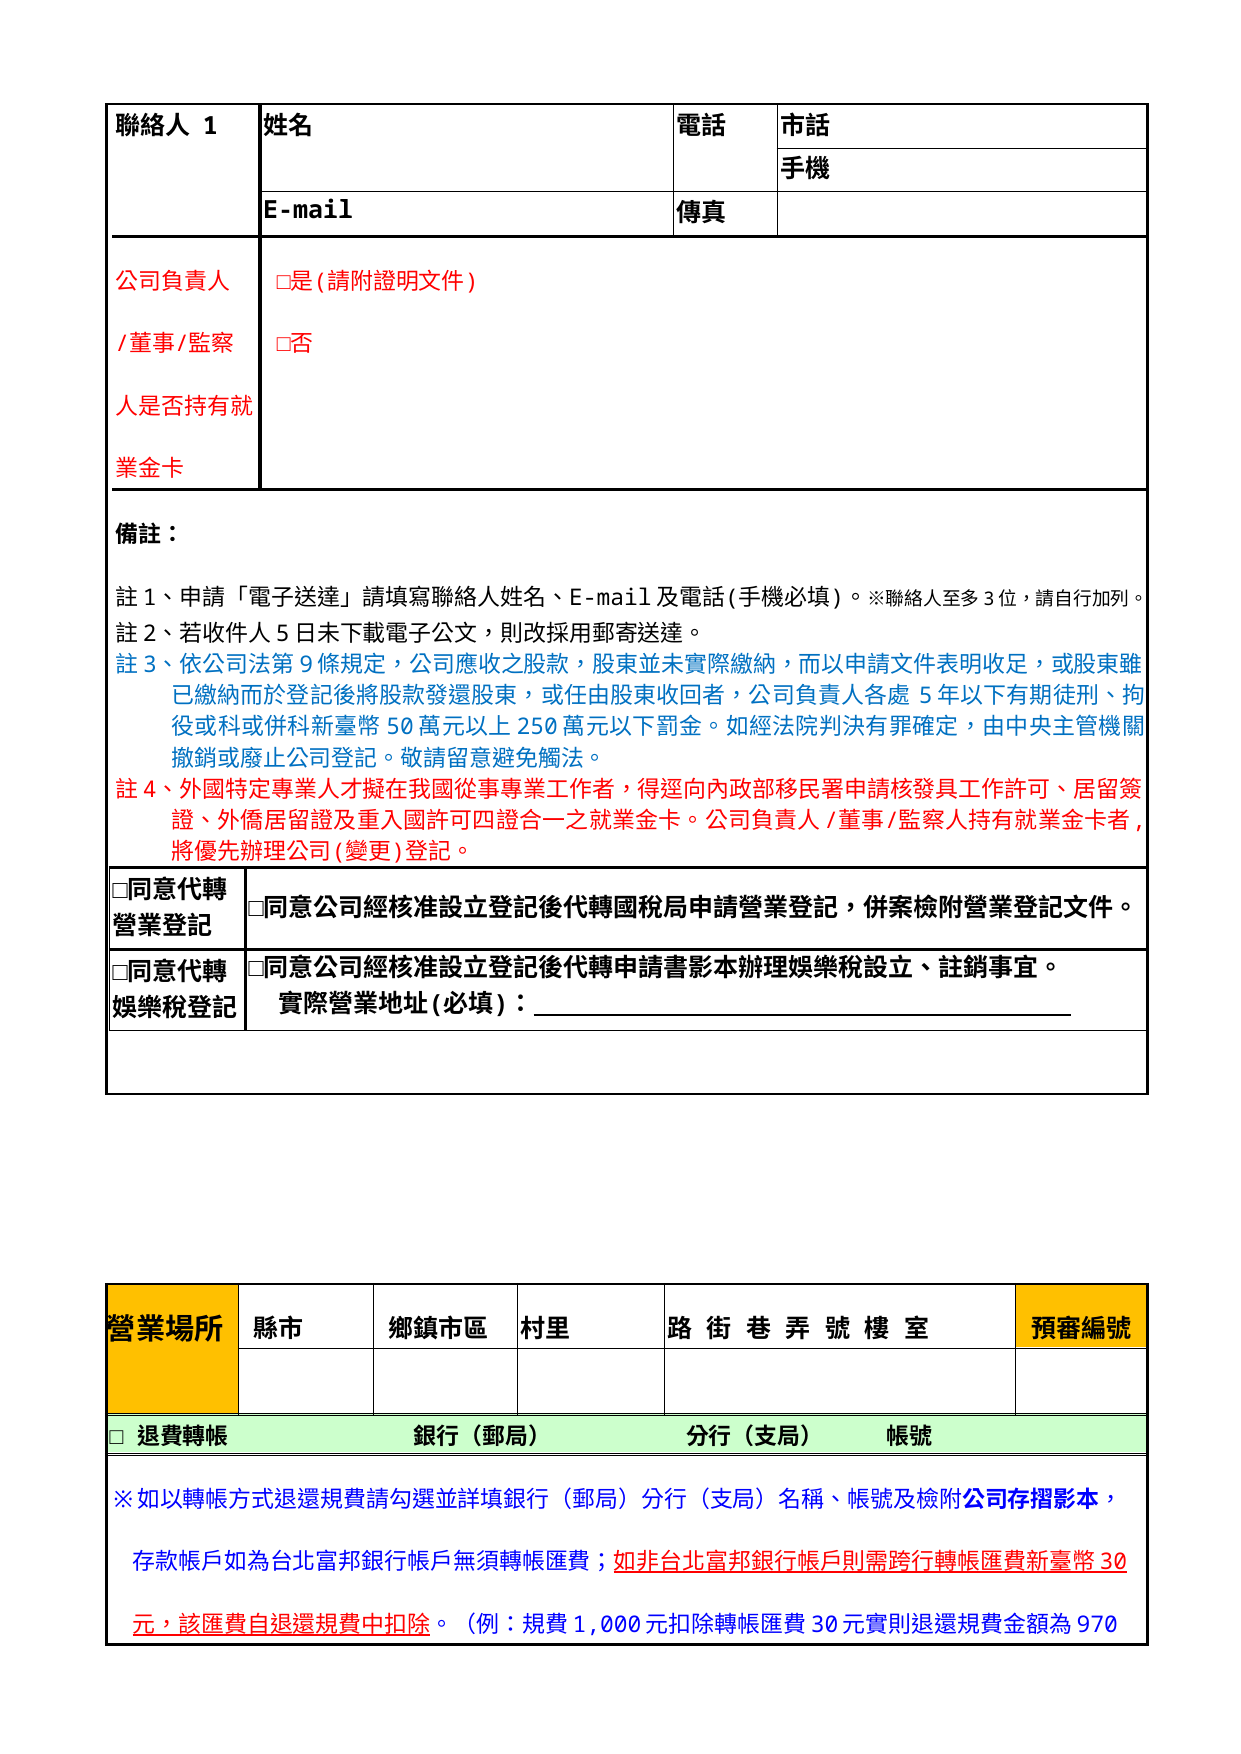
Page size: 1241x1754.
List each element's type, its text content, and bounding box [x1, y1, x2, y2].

table_cell 手機 [778, 149, 1146, 191]
table_header 電話 [674, 105, 777, 191]
table_cell □同意公司經核准設立登記後代轉申請書影本辦理娛樂稅設立、註銷事宜。 實際營業地址(必填)： [247, 951, 1146, 1030]
table_cell □同意代轉娛樂稅登記 [110, 951, 244, 1030]
table_cell E-mail [262, 192, 673, 235]
table_header 縣市 [239, 1285, 373, 1347]
table_cell [239, 1349, 373, 1413]
table_header 村里 [518, 1285, 664, 1347]
table_cell [1016, 1349, 1146, 1413]
table_cell [778, 192, 1146, 235]
table_header 路街巷弄號樓室 [665, 1285, 1015, 1347]
table_cell □同意代轉營業登記 [110, 869, 244, 948]
table_header 聯絡人 1 [112, 105, 258, 235]
table_cell 備註： 註1、申請「電子送達」請填寫聯絡人姓名、E-mail及電話(手機必填)。※聯絡人至多3位，請自行加列。 註2、若收件人5日未下載電子公文，則改採用郵寄送達。 註3、依公司法第9條規定，公司應收之股款，股東並未實際繳納，而以申請文件表明收足，或股東雖已繳納而於登記後將股款發還股東，或任由股東收回者，公司負責人各處5年以下有期徒刑、拘役或科或併科新臺幣50萬元以上250萬元以下罰金。如經法院判決有罪確定，由中央主管機關撤銷或廢止公司登記。敬請留意避免觸法。 註4、外國特定專業人才擬在我國從事專業工作者，得逕向內政部移民署申請核發具工作許可、居留簽證、外僑居留證及重入國許可四證合一之就業金卡。公司負責人/董事/監察人持有就業金卡者,將優先辦理公司(變更)登記。 [112, 491, 1146, 866]
table_cell 公司負責人 /董事/監察人是否持有就業金卡 [112, 238, 258, 488]
table_cell 帳號 [883, 1416, 1146, 1452]
table_header 預審編號 [1016, 1285, 1146, 1347]
table_cell [518, 1349, 664, 1413]
table_cell □是(請附證明文件) □否 [262, 238, 1146, 488]
table_cell □ 退費轉帳 [108, 1416, 411, 1452]
table_header 鄉鎮市區 [374, 1285, 517, 1347]
table_cell [374, 1349, 517, 1413]
table_header 營業場所 [108, 1285, 238, 1413]
table_cell [108, 1031, 1146, 1093]
table_cell [665, 1349, 1015, 1413]
table_header 姓名 [262, 105, 673, 191]
table_cell 分行（支局） [683, 1416, 883, 1452]
table_cell 傳真 [674, 192, 777, 235]
table_cell 銀行（郵局） [411, 1416, 683, 1452]
table_cell ※如以轉帳方式退還規費請勾選並詳填銀行（郵局）分行（支局）名稱、帳號及檢附公司存摺影本，存款帳戶如為台北富邦銀行帳戶無須轉帳匯費；如非台北富邦銀行帳戶則需跨行轉帳匯費新臺幣30元，該匯費自退還規費中扣除。（例：規費1,000元扣除轉帳匯費30元實則退還規費金額為970 [108, 1456, 1146, 1643]
table_header 市話 [778, 105, 1146, 148]
table_cell □同意公司經核准設立登記後代轉國稅局申請營業登記，併案檢附營業登記文件。 [247, 869, 1146, 948]
